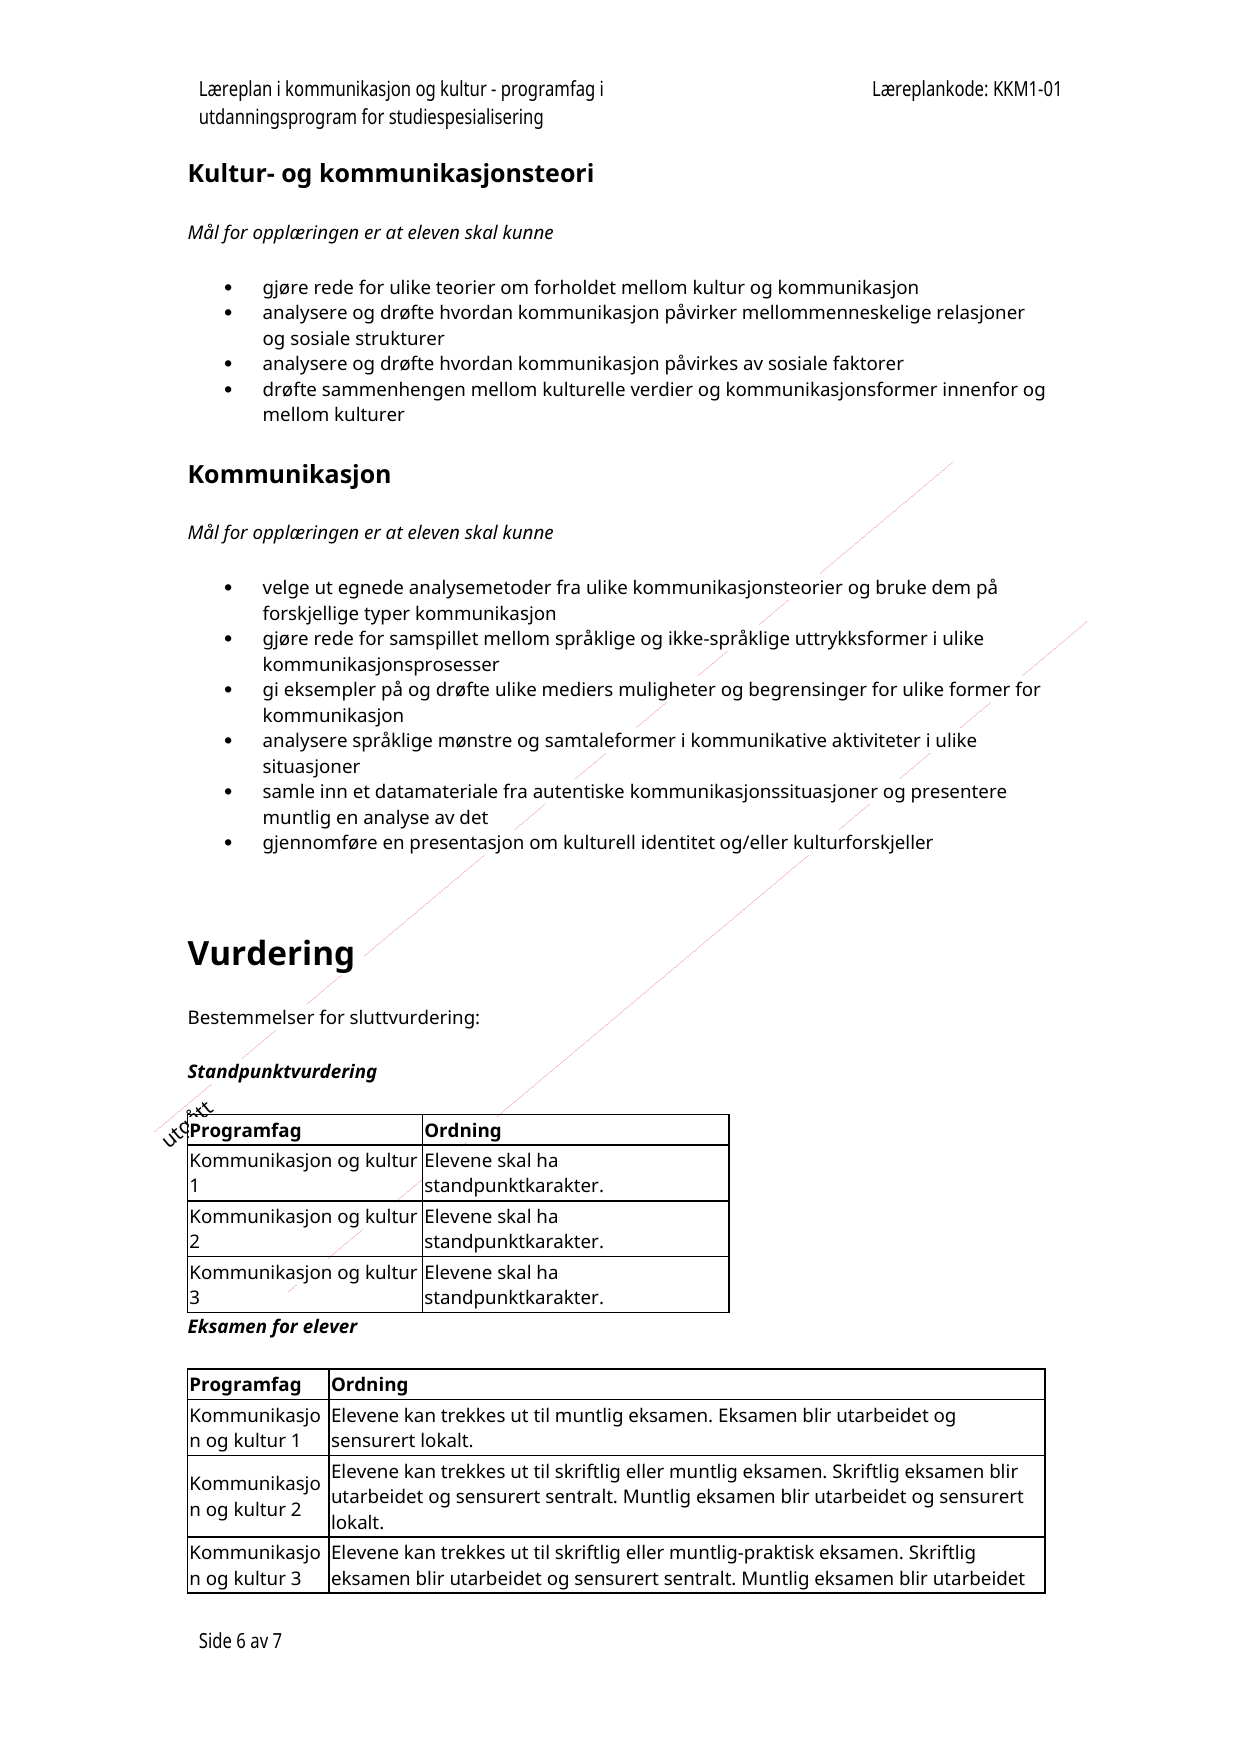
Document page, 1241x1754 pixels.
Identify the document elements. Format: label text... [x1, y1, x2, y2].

list analysere språklige mønstre og samtaleformer i kommunikative aktiviteter i ulike situasjoner [225, 727, 635, 778]
list velge ut egnede analysemetoder fra ulike kommunikasjonsteorier og bruke dem på forskjellige typer kommunikasjon [760, 574, 1053, 625]
subtitle Kommunikasjon [392, 456, 1053, 490]
text Eksamen for elever [187, 1313, 1053, 1339]
list samle inn et datamateriale fra autentiske kommunikasjonssituasjoner og presentere muntlig en analyse av det [841, 778, 1053, 829]
list gjennomføre en presentasjon om kulturell identitet og/eller kulturforskjeller [840, 829, 1053, 855]
list gjøre rede for samspillet mellom språklige og ikke-språklige uttrykksformer i ulike kommunikasjonsprosesser [499, 651, 726, 676]
list gi eksempler på og drøfte ulike mediers muligheter og begrensinger for ulike former for kommunikasjon [963, 676, 1053, 727]
list gjennomføre en presentasjon om kulturell identitet og/eller kulturforskjeller [225, 829, 514, 855]
text Mål for opplæringen er at eleven skal kunne [187, 519, 883, 545]
list gjøre rede for samspillet mellom språklige og ikke-språklige uttrykksformer i ulike kommunikasjonsprosesser [699, 625, 1053, 676]
list drøfte sammenhengen mellom kulturelle verdier og kommunikasjonsformer innenfor og mellom kulturer [405, 376, 1053, 427]
list analysere språklige mønstre og samtaleformer i kommunikative aktiviteter i ulike situasjoner [902, 727, 1053, 778]
list gi eksempler på og drøfte ulike mediers muligheter og begrensinger for ulike former for kommunikasjon [638, 702, 989, 727]
text Standpunktvurdering [379, 1059, 564, 1084]
list samle inn et datamateriale fra autentiske kommunikasjonssituasjoner og presentere muntlig en analyse av det [517, 804, 868, 829]
text Bestemmelser for sluttvurdering: [480, 1004, 629, 1030]
text Standpunktvurdering [537, 1059, 1053, 1084]
text Mål for opplæringen er at eleven skal kunne [561, 219, 1053, 245]
subtitle Vurdering [667, 884, 1053, 975]
text [855, 519, 1053, 545]
list gjøre rede for ulike teorier om forholdet mellom kultur og kommunikasjon [919, 274, 1053, 299]
subtitle Vurdering [364, 884, 772, 975]
list velge ut egnede analysemetoder fra ulike kommunikasjonsteorier og bruke dem på forskjellige typer kommunikasjon [557, 600, 786, 625]
text Bestemmelser for sluttvurdering: [602, 1004, 1053, 1030]
list gi eksempler på og drøfte ulike mediers muligheter og begrensinger for ulike former for kommunikasjon [404, 702, 665, 727]
subtitle Kultur- og kommunikasjonsteori [595, 156, 1053, 190]
list analysere og drøfte hvordan kommunikasjon påvirkes av sosiale faktorer [909, 351, 1053, 376]
list analysere og drøfte hvordan kommunikasjon påvirker mellommenneskelige relasjoner og sosiale strukturer [225, 299, 1053, 351]
subtitle Vurdering [364, 884, 448, 955]
list samle inn et datamateriale fra autentiske kommunikasjonssituasjoner og presentere muntlig en analyse av det [225, 778, 574, 829]
list analysere språklige mønstre og samtaleformer i kommunikative aktiviteter i ulike situasjoner [578, 753, 928, 778]
table_cell Kommunikasjon og kultur 2 [188, 1456, 328, 1536]
list analysere språklige mønstre og samtaleformer i kommunikative aktiviteter i ulike situasjoner [365, 753, 604, 778]
